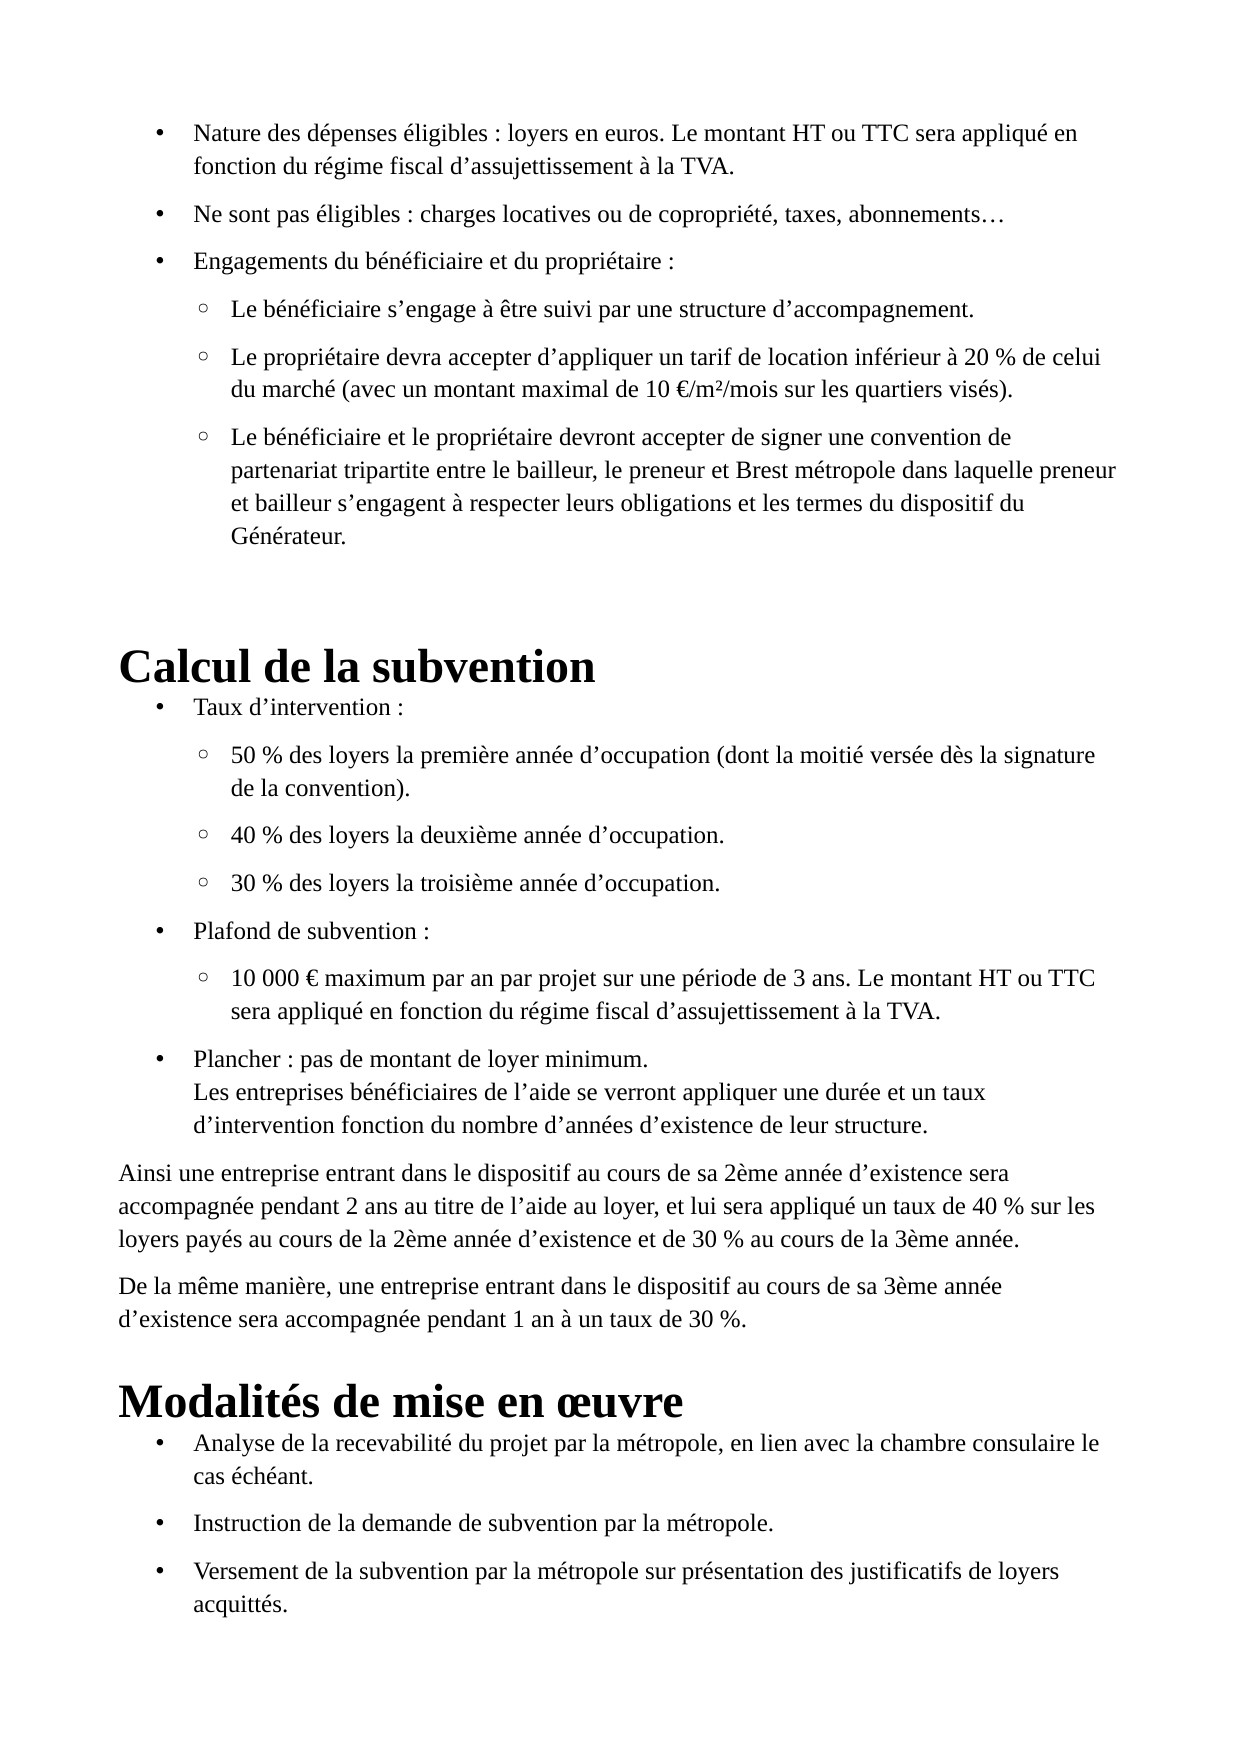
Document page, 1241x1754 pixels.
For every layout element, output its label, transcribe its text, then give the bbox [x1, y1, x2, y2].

list Le bénéficiaire s’engage à être suivi par une structure d’accompagnement. [193, 294, 1122, 323]
list Plancher : pas de montant de loyer minimum. Les entreprises bénéficiaires de l’aide se verront appliquer une durée et un taux d’intervention fonction du nombre d’années d’existence de leur structure. [156, 1044, 1122, 1139]
list 30 % des loyers la troisième année d’occupation. [193, 868, 1122, 897]
list Engagements du bénéficiaire et du propriétaire : [156, 246, 1122, 275]
subtitle Modalités de mise en œuvre [118, 1373, 1122, 1428]
text De la même manière, une entreprise entrant dans le dispositif au cours de sa 3ème année d’existence sera accompagnée pendant 1 an à un taux de 30 %. [118, 1271, 1122, 1333]
list Taux d’intervention : [156, 692, 1122, 721]
list Versement de la subvention par la métropole sur présentation des justificatifs de loyers acquittés. [156, 1556, 1122, 1618]
list 50 % des loyers la première année d’occupation (dont la moitié versée dès la signature de la convention). [193, 740, 1122, 802]
list Plafond de subvention : [156, 916, 1122, 944]
list Nature des dépenses éligibles : loyers en euros. Le montant HT ou TTC sera appliqué en fonction du régime fiscal d’assujettissement à la TVA. [156, 118, 1122, 180]
list 40 % des loyers la deuxième année d’occupation. [193, 821, 1122, 849]
list Analyse de la recevabilité du projet par la métropole, en lien avec la chambre consulaire le cas échéant. [156, 1428, 1122, 1490]
list Instruction de la demande de subvention par la métropole. [156, 1508, 1122, 1537]
list Ne sont pas éligibles : charges locatives ou de copropriété, taxes, abonnements… [156, 199, 1122, 227]
list Le propriétaire devra accepter d’appliquer un tarif de location inférieur à 20 % de celui du marché (avec un montant maximal de 10 €/m²/mois sur les quartiers visés). [193, 342, 1122, 403]
list Le bénéficiaire et le propriétaire devront accepter de signer une convention de partenariat tripartite entre le bailleur, le preneur et Brest métropole dans laquelle preneur et bailleur s’engagent à respecter leurs obligations et les termes du dispositif du Générateur. [193, 422, 1122, 550]
text Ainsi une entreprise entrant dans le dispositif au cours de sa 2ème année d’existence sera accompagnée pendant 2 ans au titre de l’aide au loyer, et lui sera appliqué un taux de 40 % sur les loyers payés au cours de la 2ème année d’existence et de 30 % au cours de la 3ème année. [118, 1158, 1122, 1252]
subtitle Calcul de la subvention [118, 637, 1122, 692]
list 10 000 € maximum par an par projet sur une période de 3 ans. Le montant HT ou TTC sera appliqué en fonction du régime fiscal d’assujettissement à la TVA. [193, 963, 1122, 1025]
